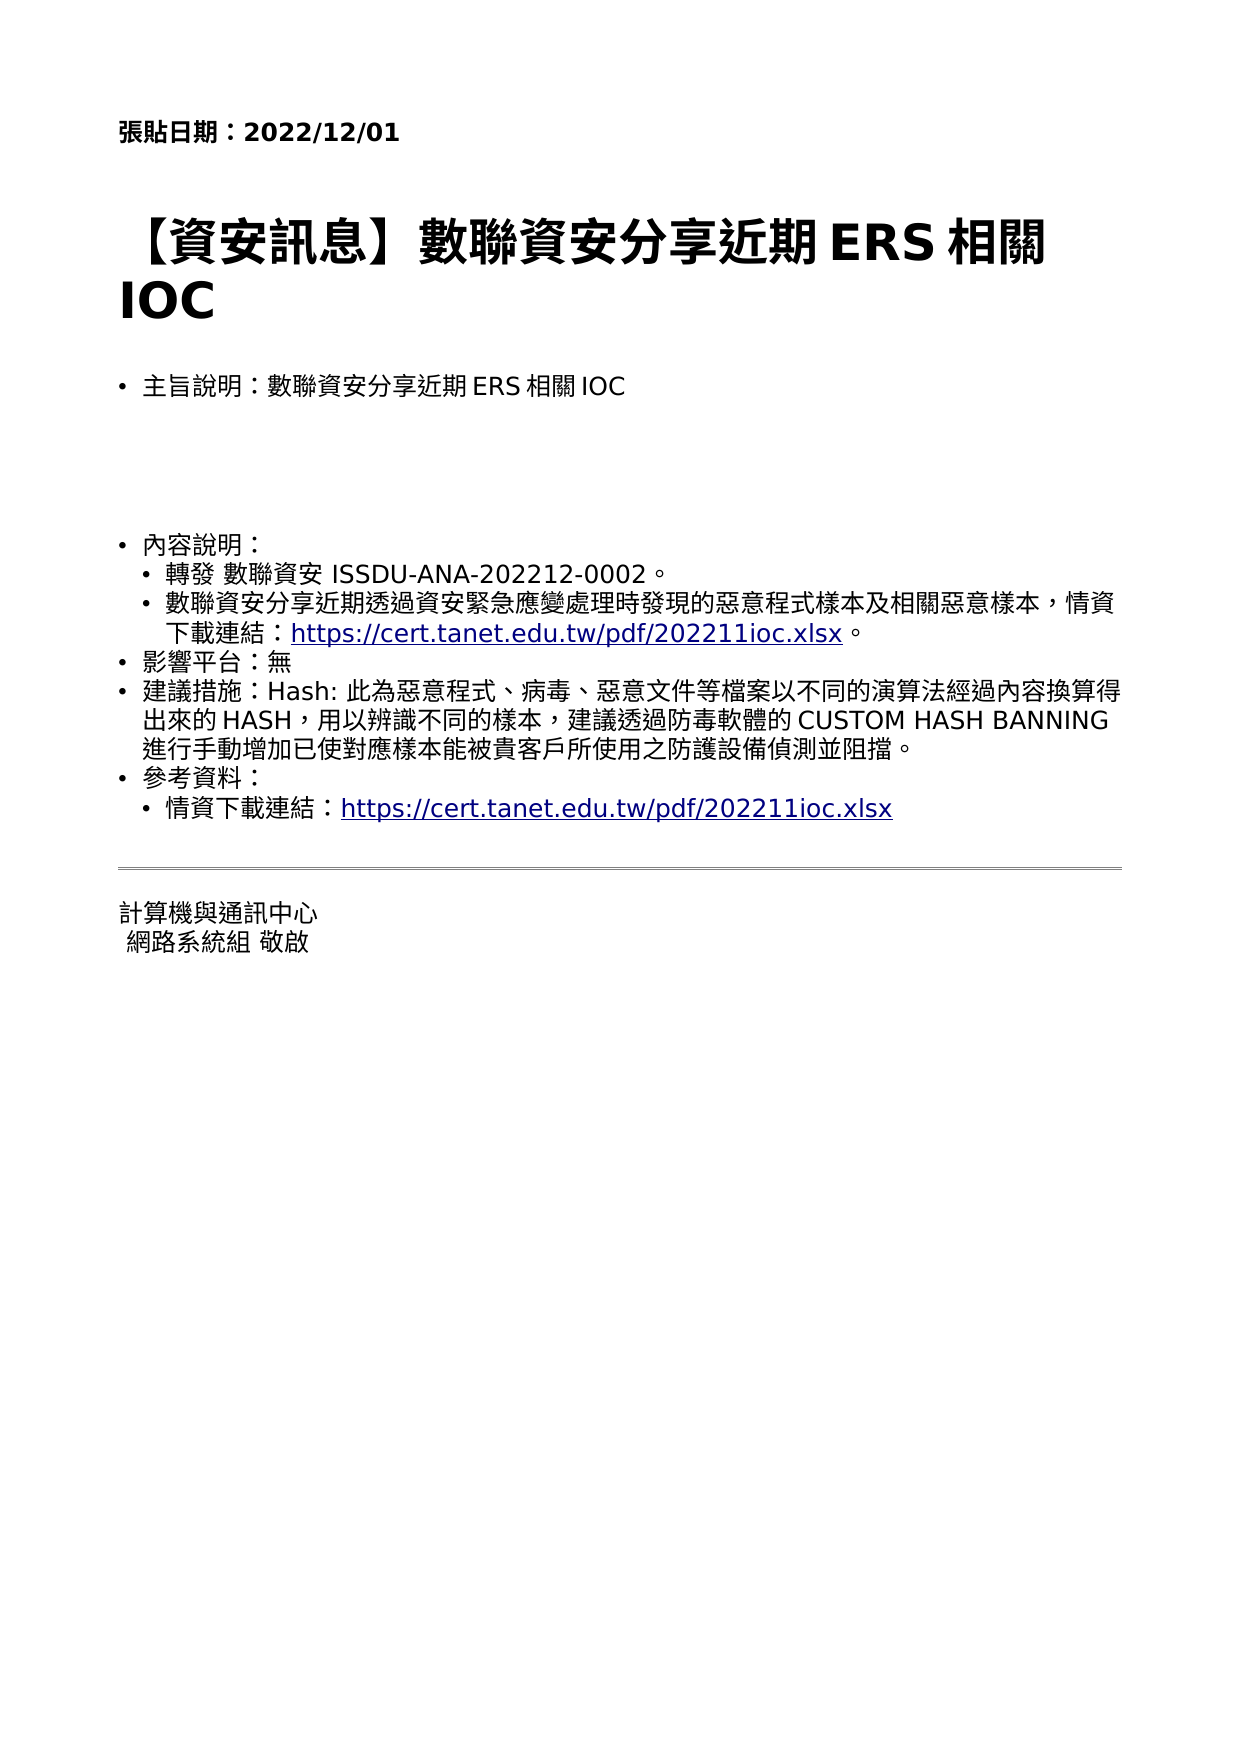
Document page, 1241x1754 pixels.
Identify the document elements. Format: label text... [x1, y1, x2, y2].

list 數聯資安分享近期透過資安緊急應變處理時發現的惡意程式樣本及相關惡意樣本，情資下載連結：https://cert.tanet.edu.tw/pdf/202211ioc.xlsx。 [142, 590, 1122, 648]
list 內容說明： [118, 531, 1122, 561]
list 主旨說明：數聯資安分享近期ERS相關IOC [118, 372, 1122, 402]
text 計算機與通訊中心 網路系統組 敬啟 [118, 899, 1122, 957]
list 建議措施：Hash: 此為惡意程式、病毒、惡意文件等檔案以不同的演算法經過內容換算得出來的HASH，用以辨識不同的樣本，建議透過防毒軟體的CUSTOM HASH BANNING進行手動增加已使對應樣本能被貴客戶所使用之防護設備偵測並阻擋。 [118, 677, 1122, 765]
list 轉發 數聯資安 ISSDU-ANA-202212-0002。 [142, 561, 1122, 590]
list 影響平台：無 [118, 648, 1122, 677]
text 張貼日期：2022/12/01 [118, 118, 1122, 176]
subtitle 【資安訊息】數聯資安分享近期ERS相關IOC [118, 214, 1122, 330]
list 情資下載連結：https://cert.tanet.edu.tw/pdf/202211ioc.xlsx [142, 794, 1122, 823]
list 參考資料： [118, 765, 1122, 794]
